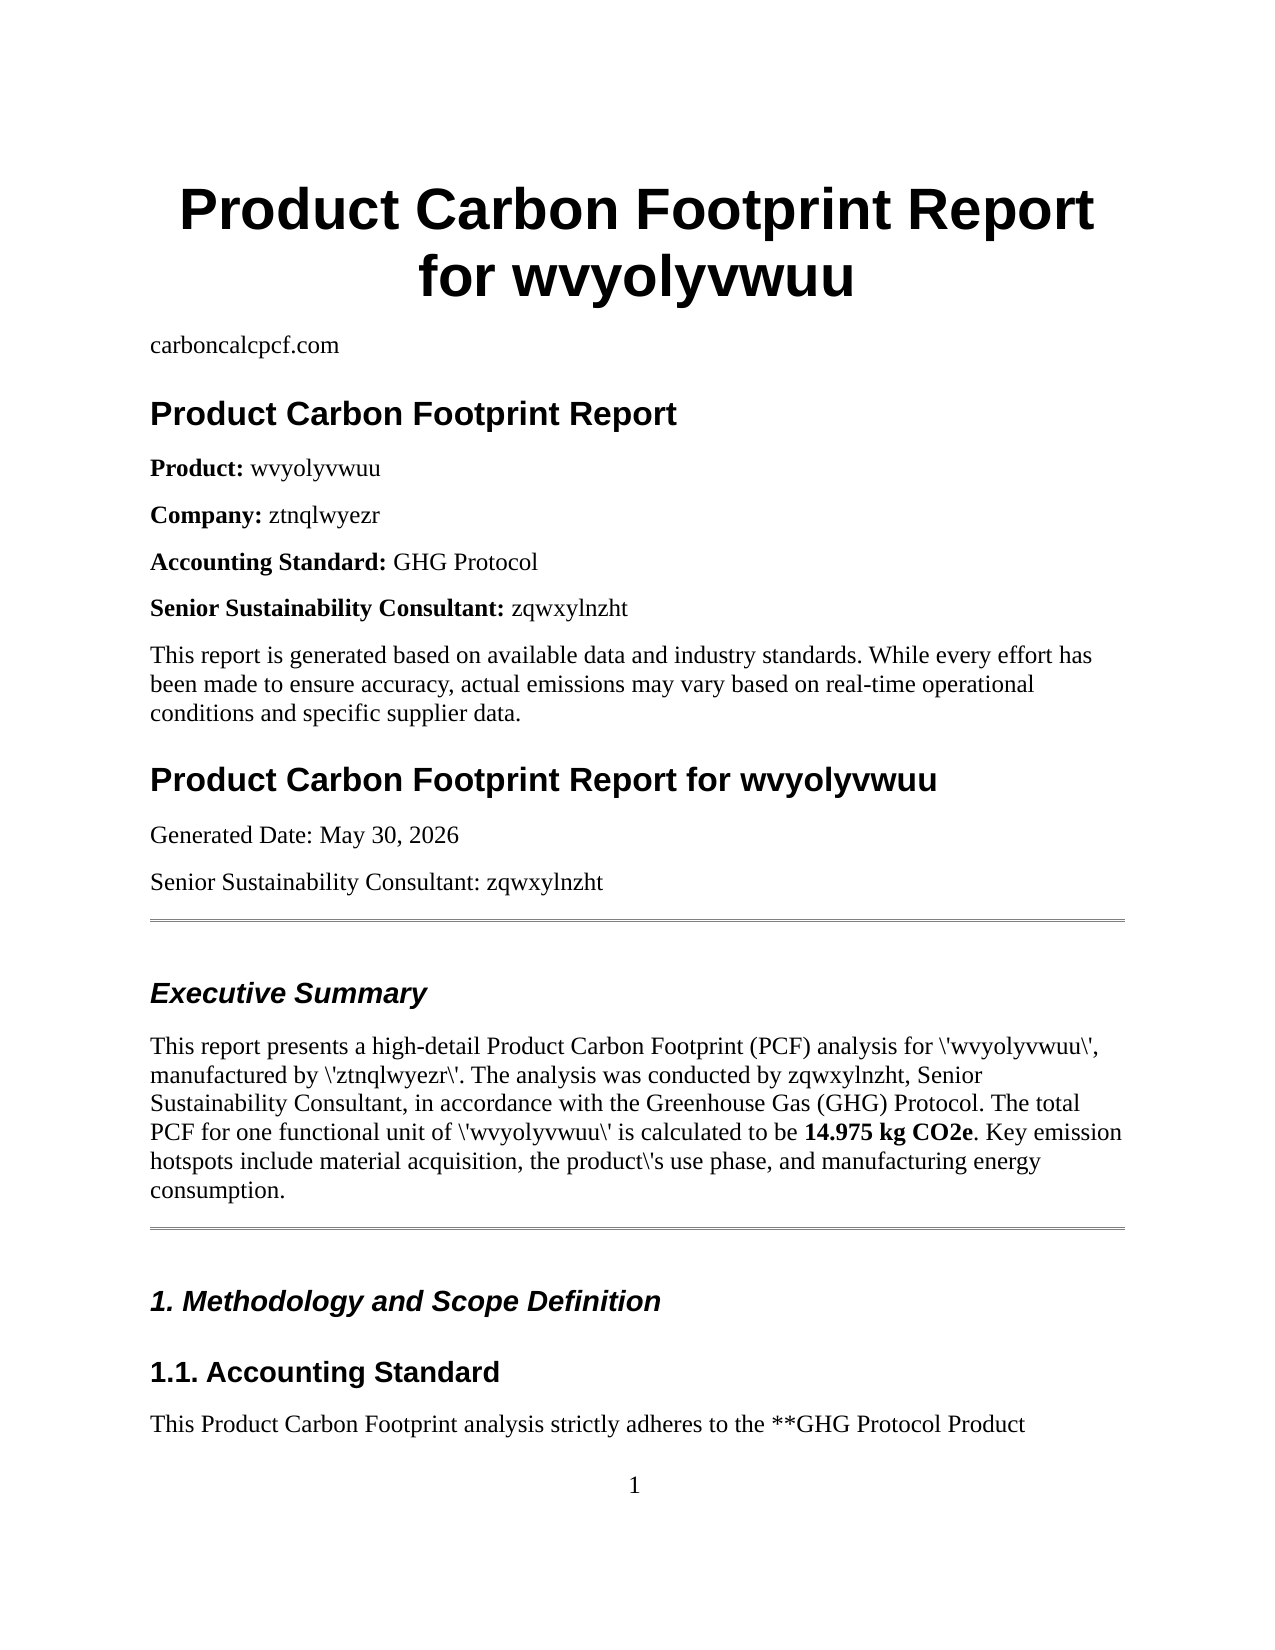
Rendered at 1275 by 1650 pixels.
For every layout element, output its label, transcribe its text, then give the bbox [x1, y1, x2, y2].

text Senior Sustainability Consultant: zqwxylnzht [150, 867, 1125, 896]
text This report is generated based on available data and industry standards. While every effort has been made to ensure accuracy, actual emissions may vary based on real-time operational conditions and specific supplier data. [150, 640, 1125, 726]
subtitle 1.1. Accounting Standard [150, 1354, 1125, 1388]
subtitle Product Carbon Footprint Report [150, 393, 1125, 432]
text This Product Carbon Footprint analysis strictly adheres to the **GHG Protocol Product [150, 1409, 1125, 1438]
subtitle 1. Methodology and Scope Definition [150, 1283, 1125, 1317]
title Product Carbon Footprint Report for wvyolyvwuu [150, 175, 1125, 309]
text Generated Date: May 30, 2026 [150, 820, 1125, 849]
text carboncalcpcf.com [150, 331, 1125, 359]
text Accounting Standard: GHG Protocol [150, 547, 1125, 576]
text This report presents a high-detail Product Carbon Footprint (PCF) analysis for \'wvyolyvwuu\', manufactured by \'ztnqlwyezr\'. The analysis was conducted by zqwxylnzht, Senior Sustainability Consultant, in accordance with the Greenhouse Gas (GHG) Protocol. The total PCF for one functional unit of \'wvyolyvwuu\' is calculated to be 14.975 kg CO2e. Key emission hotspots include material acquisition, the product\'s use phase, and manufacturing energy consumption. [150, 1031, 1125, 1203]
text Company: ztnqlwyezr [150, 500, 1125, 529]
subtitle Executive Summary [150, 976, 1125, 1009]
text Senior Sustainability Consultant: zqwxylnzht [150, 593, 1125, 622]
subtitle Product Carbon Footprint Report for wvyolyvwuu [150, 760, 1125, 799]
text Product: wvyolyvwuu [150, 453, 1125, 482]
